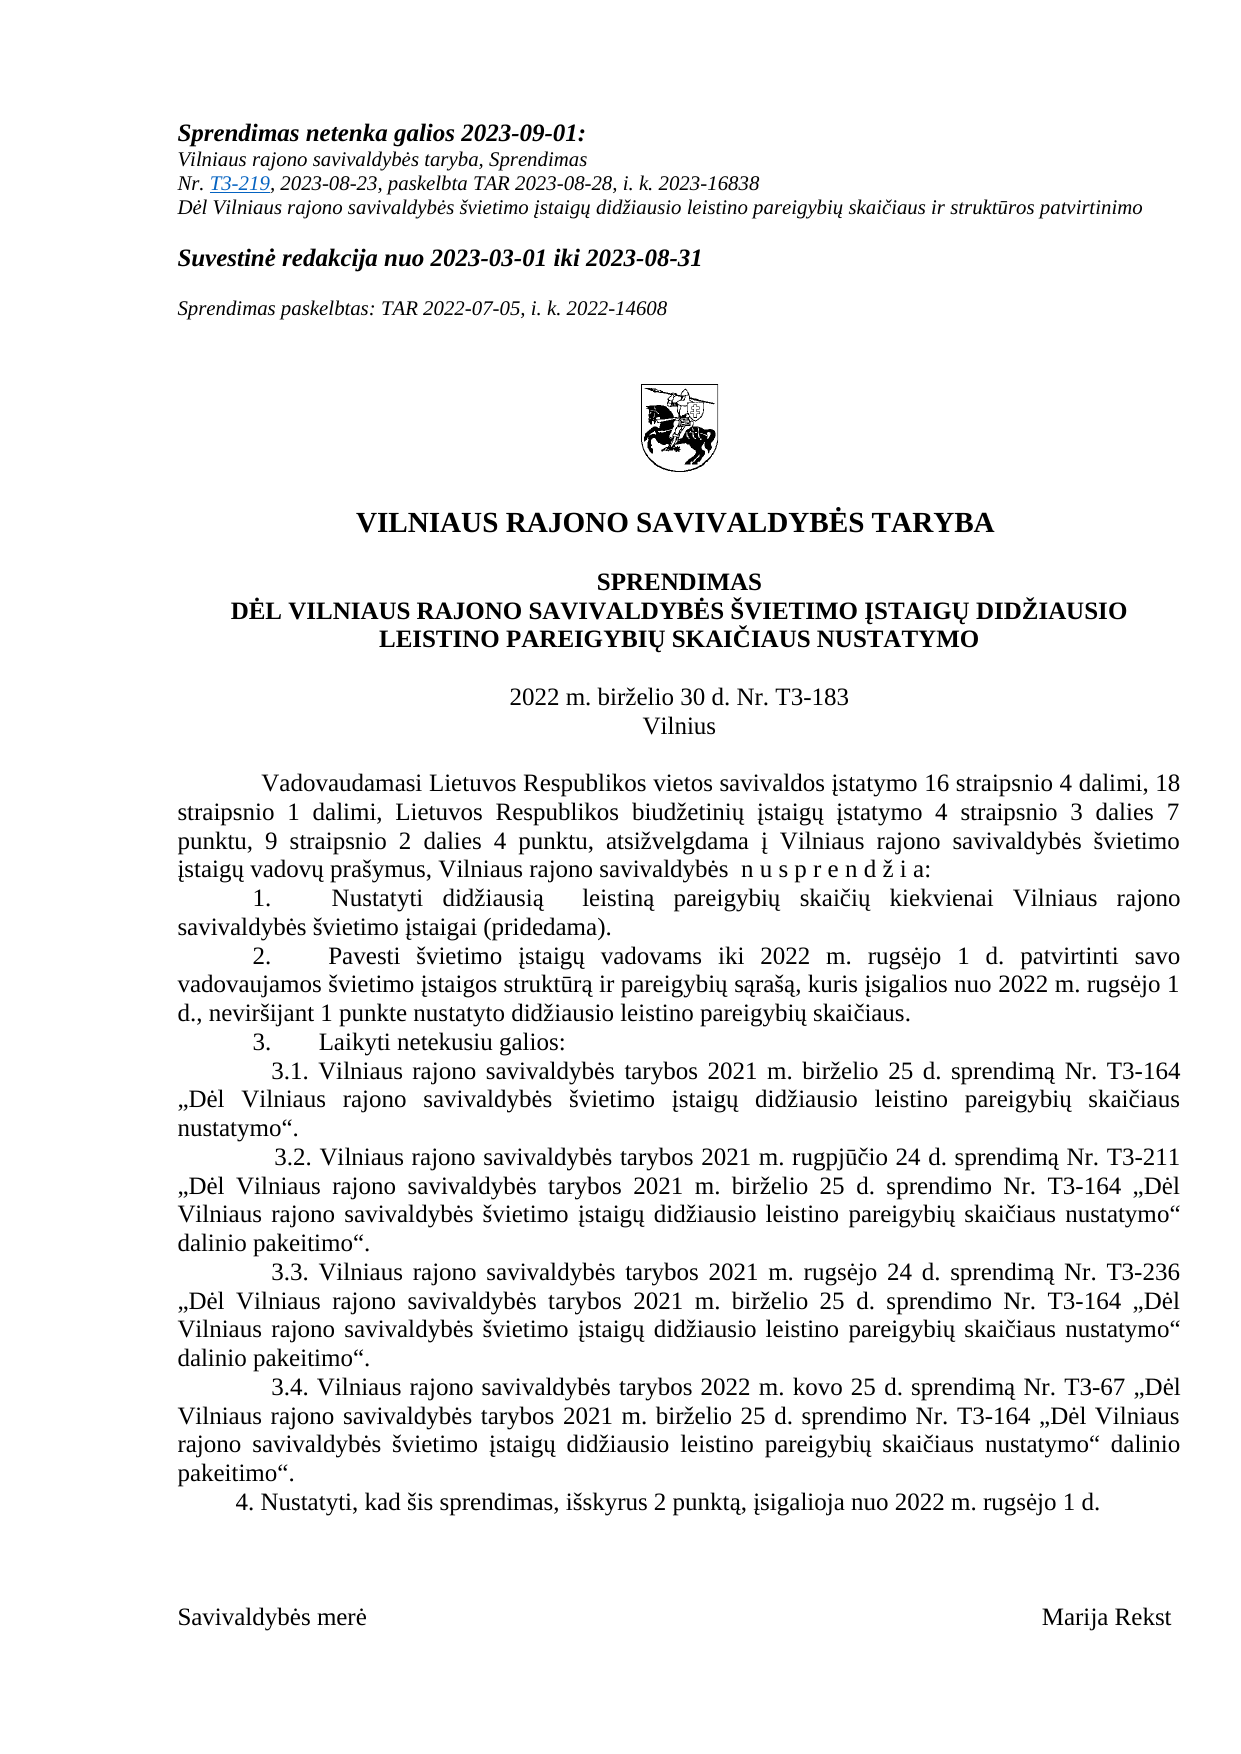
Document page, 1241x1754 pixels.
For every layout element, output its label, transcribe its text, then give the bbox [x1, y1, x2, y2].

text 2022 m. birželio 30 d. Nr. T3-183 [177, 682, 1181, 711]
text Sprendimas netenka galios 2023-09-01: [177, 118, 1181, 147]
text 4. Nustatyti, kad šis sprendimas, išskyrus 2 punktą, įsigalioja nuo 2022 m. rugsėjo 1 d. [177, 1487, 1181, 1516]
text 3. Laikyti netekusiu galios: [177, 1027, 1181, 1056]
text 3.4. Vilniaus rajono savivaldybės tarybos 2022 m. kovo 25 d. sprendimą Nr. T3-67 „Dėl Vilniaus rajono savivaldybės tarybos 2021 m. birželio 25 d. sprendimo Nr. T3-164 „Dėl Vilniaus rajono savivaldybės švietimo įstaigų didžiausio leistino pareigybių skaičiaus nustatymo“ dalinio pakeitimo“. [177, 1372, 1181, 1487]
text Vilnius [177, 711, 1181, 739]
text Vadovaudamasi Lietuvos Respublikos vietos savivaldos įstatymo 16 straipsnio 4 dalimi, 18 straipsnio 1 dalimi, Lietuvos Respublikos biudžetinių įstaigų įstatymo 4 straipsnio 3 dalies 7 punktu, 9 straipsnio 2 dalies 4 punktu, atsižvelgdama į Vilniaus rajono savivaldybės švietimo įstaigų vadovų prašymus, Vilniaus rajono savivaldybės n u s p r e n d ž i a: [177, 768, 1181, 883]
text Dėl Vilniaus rajono savivaldybės švietimo įstaigų didžiausio leistino pareigybių skaičiaus ir struktūros patvirtinimo [177, 195, 1181, 219]
text DĖL VILNIAUS RAJONO SAVIVALDYBĖS ŠVIETIMO ĮSTAIGŲ DIDŽIAUSIO LEISTINO PAREIGYBIŲ SKAIČIAUS NUSTATYMO [177, 596, 1181, 653]
text 1. Nustatyti didžiausią leistiną pareigybių skaičių kiekvienai Vilniaus rajono savivaldybės švietimo įstaigai (pridedama). [177, 883, 1181, 941]
text Nr. T3-219, 2023-08-23, paskelbta TAR 2023-08-28, i. k. 2023-16838 [177, 171, 1181, 195]
text Savivaldybės merė Marija Rekst [177, 1602, 1181, 1631]
text Sprendimas paskelbtas: TAR 2022-07-05, i. k. 2022-14608 [177, 296, 1181, 320]
text 3.1. Vilniaus rajono savivaldybės tarybos 2021 m. birželio 25 d. sprendimą Nr. T3-164 „Dėl Vilniaus rajono savivaldybės švietimo įstaigų didžiausio leistino pareigybių skaičiaus nustatymo“. [177, 1056, 1181, 1142]
text 3.3. Vilniaus rajono savivaldybės tarybos 2021 m. rugsėjo 24 d. sprendimą Nr. T3-236 „Dėl Vilniaus rajono savivaldybės tarybos 2021 m. birželio 25 d. sprendimo Nr. T3-164 „Dėl Vilniaus rajono savivaldybės švietimo įstaigų didžiausio leistino pareigybių skaičiaus nustatymo“ dalinio pakeitimo“. [177, 1257, 1181, 1372]
text SPRENDIMAS [177, 567, 1181, 596]
text Vilniaus rajono savivaldybės taryba, Sprendimas [177, 147, 1181, 171]
text 3.2. Vilniaus rajono savivaldybės tarybos 2021 m. rugpjūčio 24 d. sprendimą Nr. T3-211 „Dėl Vilniaus rajono savivaldybės tarybos 2021 m. birželio 25 d. sprendimo Nr. T3-164 „Dėl Vilniaus rajono savivaldybės švietimo įstaigų didžiausio leistino pareigybių skaičiaus nustatymo“ dalinio pakeitimo“. [177, 1142, 1181, 1257]
text 2. Pavesti švietimo įstaigų vadovams iki 2022 m. rugsėjo 1 d. patvirtinti savo vadovaujamos švietimo įstaigos struktūrą ir pareigybių sąrašą, kuris įsigalios nuo 2022 m. rugsėjo 1 d., neviršijant 1 punkte nustatyto didžiausio leistino pareigybių skaičiaus. [177, 941, 1181, 1027]
text VILNIAUS RAJONO SAVIVALDYBĖS TARYBA [177, 505, 1181, 538]
text Suvestinė redakcija nuo 2023-03-01 iki 2023-08-31 [177, 243, 1181, 272]
